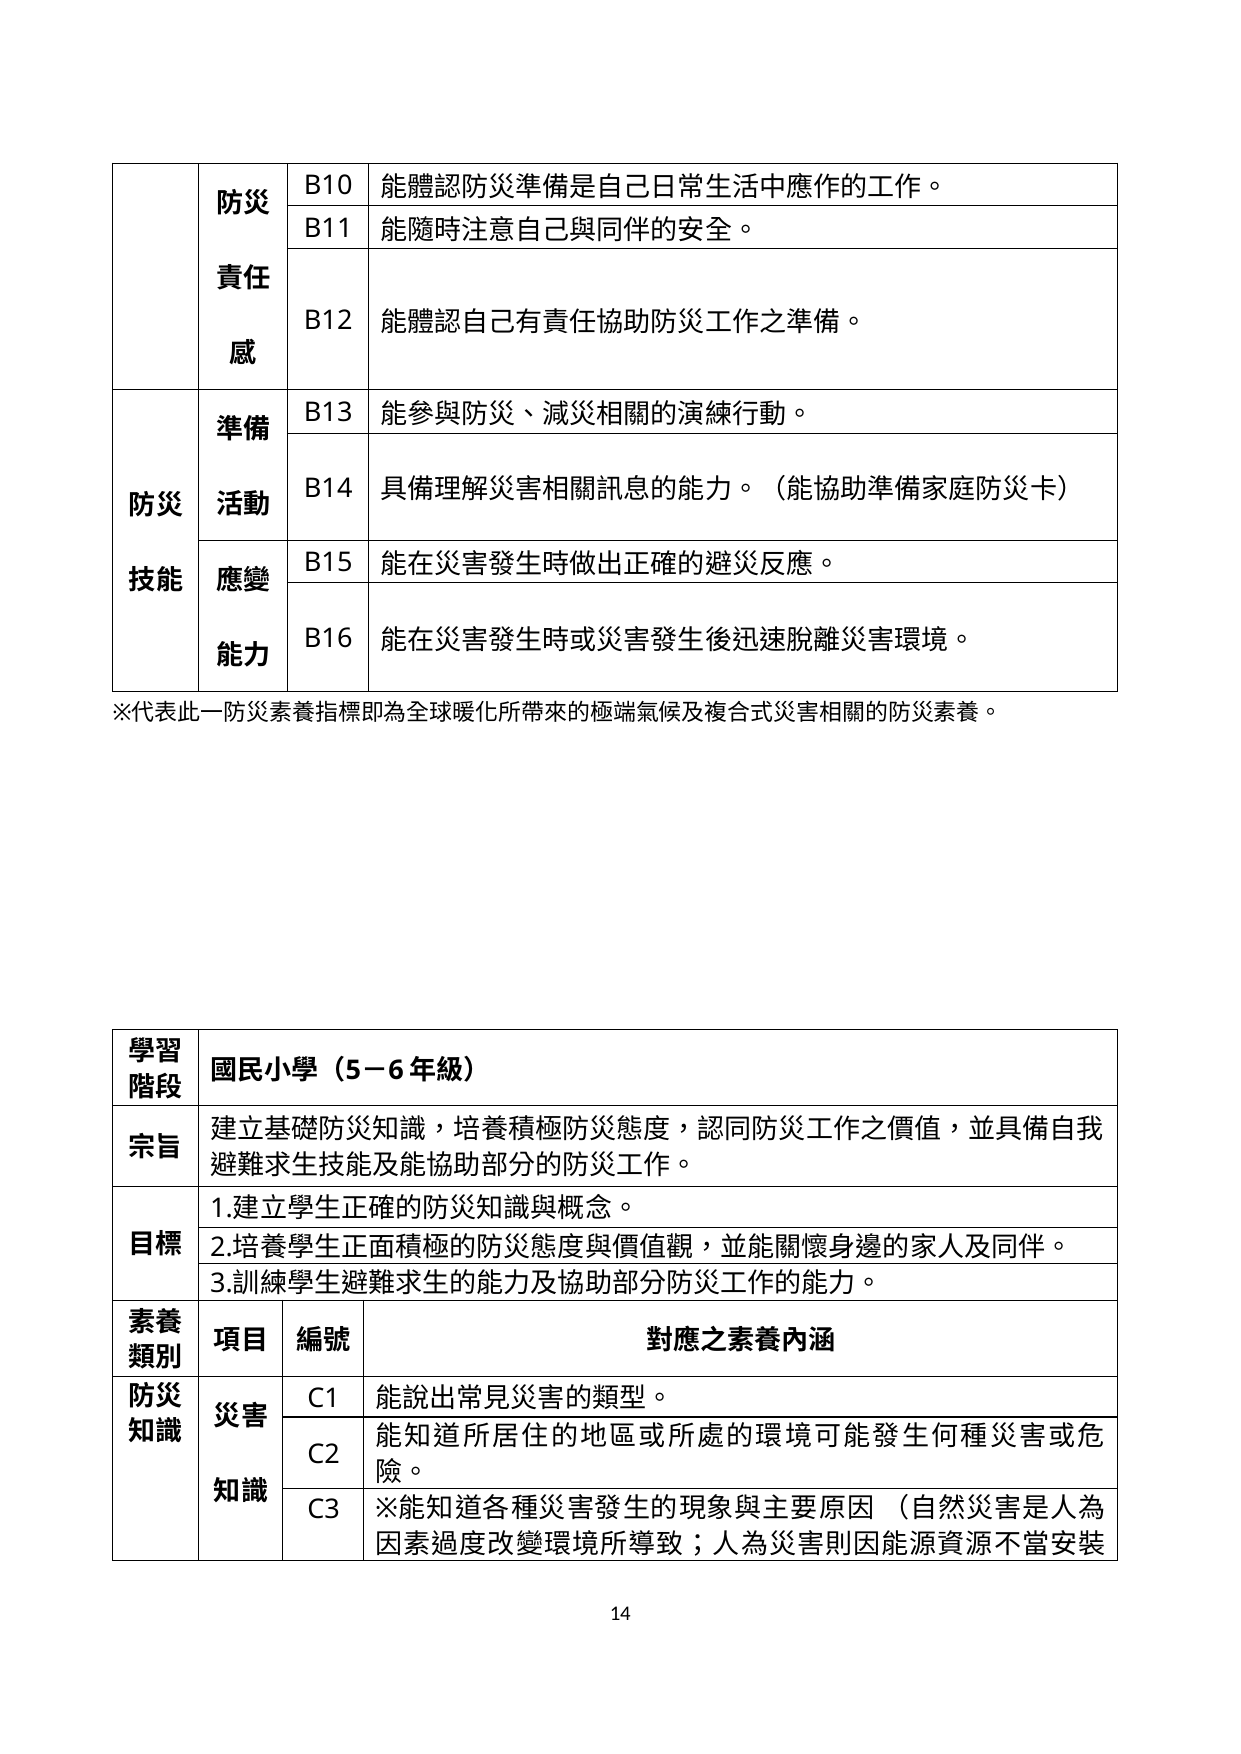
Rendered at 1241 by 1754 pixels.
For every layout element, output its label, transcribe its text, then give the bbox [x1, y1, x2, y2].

table_cell 編號 [283, 1301, 363, 1376]
table_cell 宗旨 [113, 1106, 198, 1186]
table_cell B12 [288, 249, 368, 388]
table_cell C2 [283, 1418, 363, 1488]
table_cell 能參與防災、減災相關的演練行動。 [369, 390, 1117, 432]
table_cell 防災技能 [113, 390, 198, 691]
table_cell 應變能力 [199, 541, 287, 691]
table_cell 2.培養學生正面積極的防災態度與價值觀，並能關懷身邊的家人及同伴。 [199, 1228, 1117, 1263]
table_cell 建立基礎防災知識，培養積極防災態度，認同防災工作之價值，並具備自我避難求生技能及能協助部分的防災工作。 [199, 1106, 1117, 1186]
table_cell C1 [283, 1377, 363, 1416]
table_cell 具備理解災害相關訊息的能力。（能協助準備家庭防災卡） [369, 434, 1117, 539]
table_cell 能體認防災準備是自己日常生活中應作的工作。 [369, 164, 1117, 205]
table_cell 能隨時注意自己與同伴的安全。 [369, 206, 1117, 248]
table_cell 能知道所居住的地區或所處的環境可能發生何種災害或危險。 [364, 1418, 1117, 1488]
table_cell 災害知識 [199, 1377, 282, 1560]
table_cell C3 [283, 1489, 363, 1560]
table_cell 1.建立學生正確的防災知識與概念。 [199, 1187, 1117, 1227]
table_cell 能在災害發生時或災害發生後迅速脫離災害環境。 [369, 583, 1117, 691]
table_cell 準備活動 [199, 390, 287, 539]
table_cell 對應之素養內涵 [364, 1301, 1117, 1376]
table_header 國民小學（5－6年級） [199, 1030, 1117, 1105]
text ※代表此一防災素養指標即為全球暖化所帶來的極端氣候及複合式災害相關的防災素養。 [112, 692, 1128, 729]
table_cell 能說出常見災害的類型。 [364, 1377, 1117, 1416]
table_header 學習階段 [113, 1030, 198, 1105]
table_cell 能在災害發生時做出正確的避災反應。 [369, 541, 1117, 582]
table_cell B13 [288, 390, 368, 432]
table_cell 防災知識 [113, 1377, 198, 1560]
table_cell 素養類別 [113, 1301, 198, 1376]
table_cell B15 [288, 541, 368, 582]
table_cell B11 [288, 206, 368, 248]
table_cell [113, 164, 198, 388]
table_cell 防災 責任感 [199, 164, 287, 388]
table_cell 3.訓練學生避難求生的能力及協助部分防災工作的能力。 [199, 1264, 1117, 1299]
table_cell ※能知道各種災害發生的現象與主要原因 （自然災害是人為因素過度改變環境所導致；人為災害則因能源資源不當安裝 [364, 1489, 1117, 1560]
table_cell B10 [288, 164, 368, 205]
table_cell 項目 [199, 1301, 282, 1376]
table_cell B14 [288, 434, 368, 539]
table_cell 能體認自己有責任協助防災工作之準備。 [369, 249, 1117, 388]
table_cell B16 [288, 583, 368, 691]
table_cell 目標 [113, 1187, 198, 1299]
